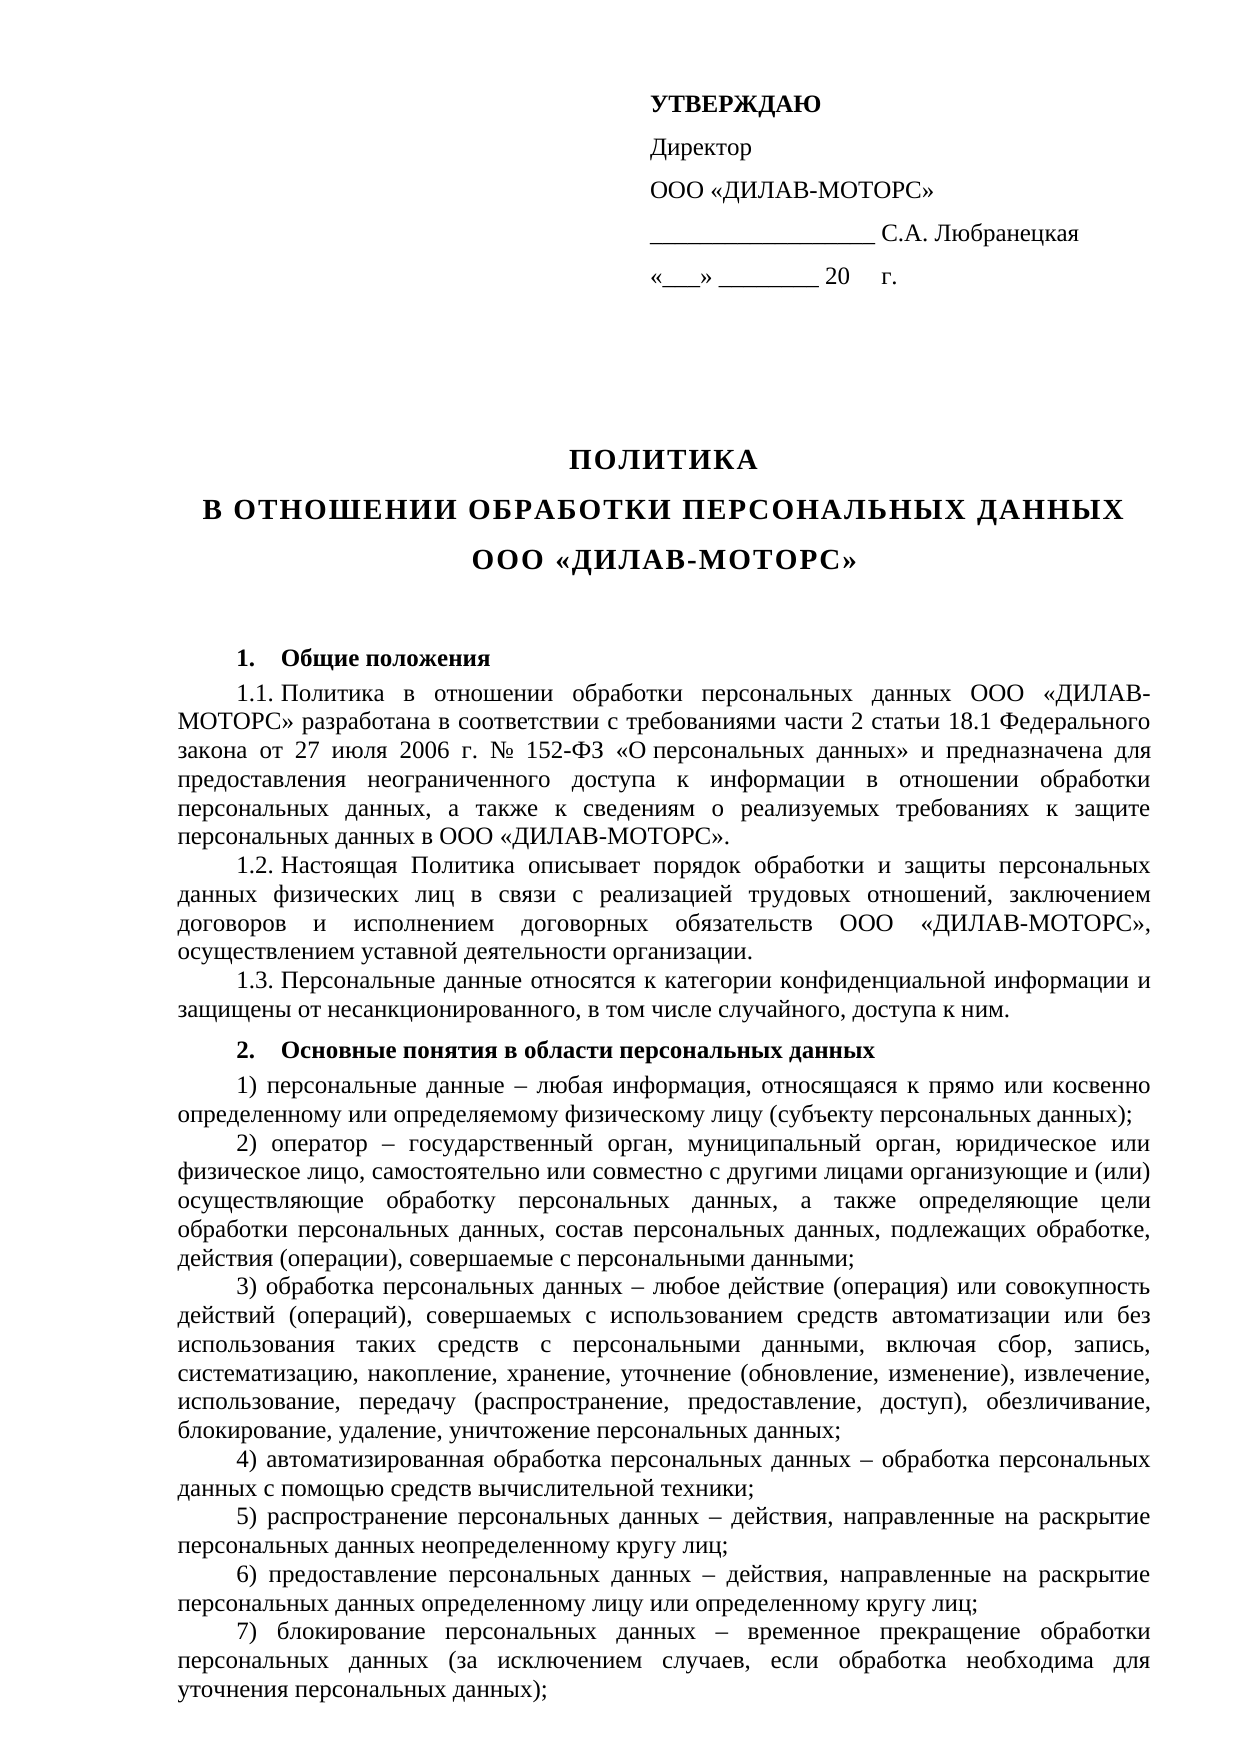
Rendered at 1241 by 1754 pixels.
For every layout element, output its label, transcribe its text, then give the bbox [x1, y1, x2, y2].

subtitle Настоящая Политика описывает порядок обработки и защиты персональных данных физических лиц в связи с реализацией трудовых отношений, заключением договоров и исполнением договорных обязательств ООО «ДИЛАВ-МОТОРС», осуществлением уставной деятельности организации. [177, 850, 1152, 965]
text Директор ООО «ДИЛАВ-МОТОРС» __________________ С.А. Любранецкая [650, 132, 1152, 247]
text УТВЕРЖДАЮ [650, 89, 1152, 117]
text 4) автоматизированная обработка персональных данных – обработка персональных данных с помощью средств вычислительной техники; [177, 1444, 1152, 1501]
text «___» ________ 20 г. [650, 261, 1152, 290]
text 2) оператор – государственный орган, муниципальный орган, юридическое или физическое лицо, самостоятельно или совместно с другими лицами организующие и (или) осуществляющие обработку персональных данных, а также определяющие цели обработки персональных данных, состав персональных данных, подлежащих обработке, действия (операции), совершаемые с персональными данными; [177, 1128, 1152, 1271]
text 1) персональные данные – любая информация, относящаяся к прямо или косвенно определенному или определяемому физическому лицу (субъекту персональных данных); [177, 1070, 1152, 1128]
subtitle Политика в отношении обработки персональных данных ООО «ДИЛАВ-МОТОРС» разработана в соответствии с требованиями части 2 статьи 18.1 Федерального закона от 27 июля 2006 г. № 152-ФЗ «О персональных данных» и предназначена для предоставления неограниченного доступа к информации в отношении обработки персональных данных, а также к сведениям о реализуемых требованиях к защите персональных данных в ООО «ДИЛАВ-МОТОРС». [177, 678, 1152, 850]
text 6) предоставление персональных данных – действия, направленные на раскрытие персональных данных определенному лицу или определенному кругу лиц; [177, 1559, 1152, 1616]
text 3) обработка персональных данных – любое действие (операция) или совокупность действий (операций), совершаемых с использованием средств автоматизации или без использования таких средств с персональными данными, включая сбор, запись, систематизацию, накопление, хранение, уточнение (обновление, изменение), извлечение, использование, передачу (распространение, предоставление, доступ), обезличивание, блокирование, удаление, уничтожение персональных данных; [177, 1271, 1152, 1444]
text 7) блокирование персональных данных – временное прекращение обработки персональных данных (за исключением случаев, если обработка необходима для уточнения персональных данных); [177, 1616, 1152, 1703]
text ПОЛИТИКА В ОТНОШЕНИИ ОБРАБОТКИ ПЕРСОНАЛЬНЫХ ДАННЫХ ООО «ДИЛАВ-МОТОРС» [177, 442, 1152, 576]
subtitle Общие положения [236, 643, 1152, 671]
text 5) распространение персональных данных – действия, направленные на раскрытие персональных данных неопределенному кругу лиц; [177, 1501, 1152, 1559]
subtitle Персональные данные относятся к категории конфиденциальной информации и защищены от несанкционированного, в том числе случайного, доступа к ним. [177, 965, 1152, 1023]
subtitle Основные понятия в области персональных данных [236, 1035, 1152, 1064]
